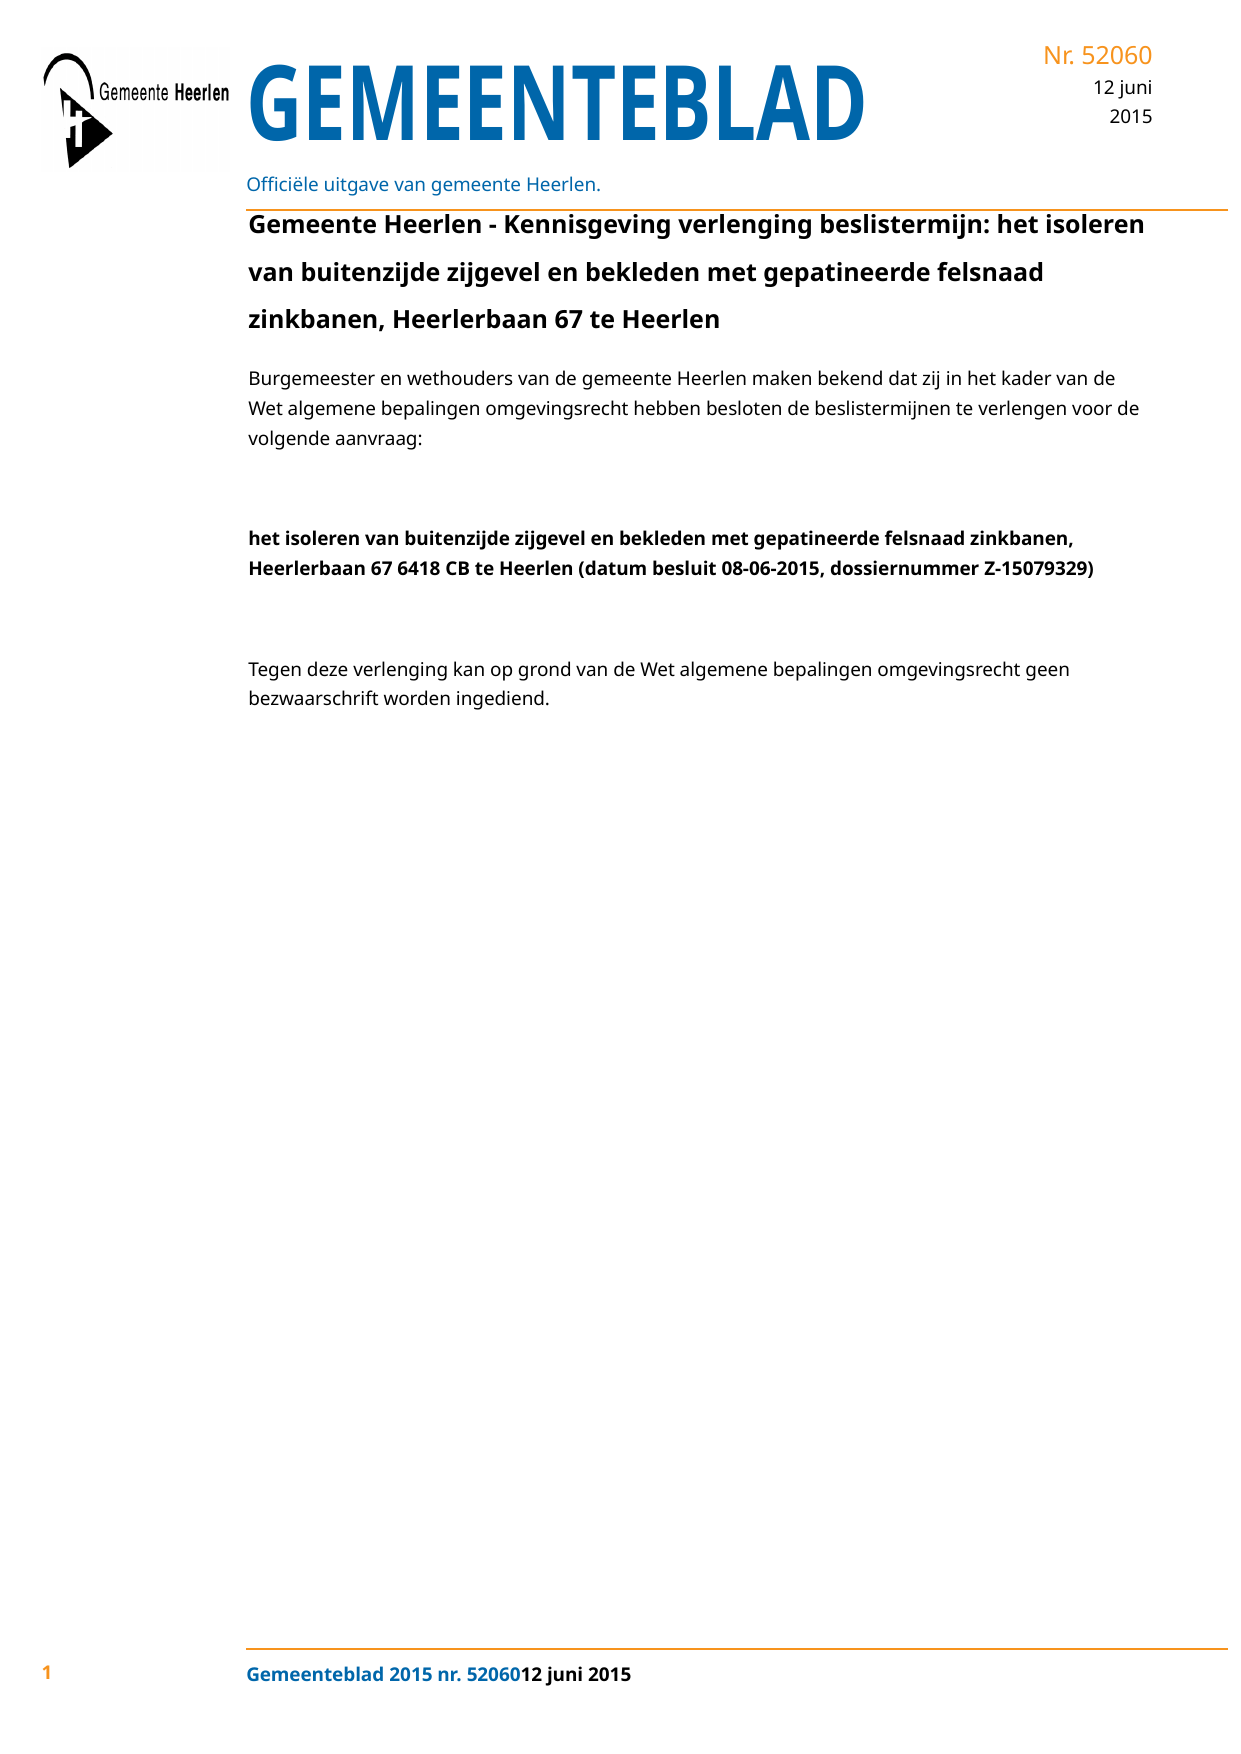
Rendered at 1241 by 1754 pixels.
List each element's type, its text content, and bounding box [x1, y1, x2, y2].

text Burgemeester en wethouders van de gemeente Heerlen maken bekend dat zij in het kader van de Wet algemene bepalingen omgevingsrecht hebben besloten de beslistermijnen te verlengen voor de volgende aanvraag: [248, 366, 1152, 450]
text Gemeente Heerlen - Kennisgeving verlenging beslistermijn: het isoleren van buitenzijde zijgevel en bekleden met gepatineerde felsnaad zinkbanen, Heerlerbaan 67 te Heerlen [248, 211, 1152, 336]
picture [41, 47, 231, 172]
text het isoleren van buitenzijde zijgevel en bekleden met gepatineerde felsnaad zinkbanen, Heerlerbaan 67 6418 CB te Heerlen (datum besluit 08-06-2015, dossiernummer Z-15079329) [248, 526, 1152, 581]
text Tegen deze verlenging kan op grond van de Wet algemene bepalingen omgevingsrecht geen bezwaarschrift worden ingediend. [248, 656, 1152, 711]
